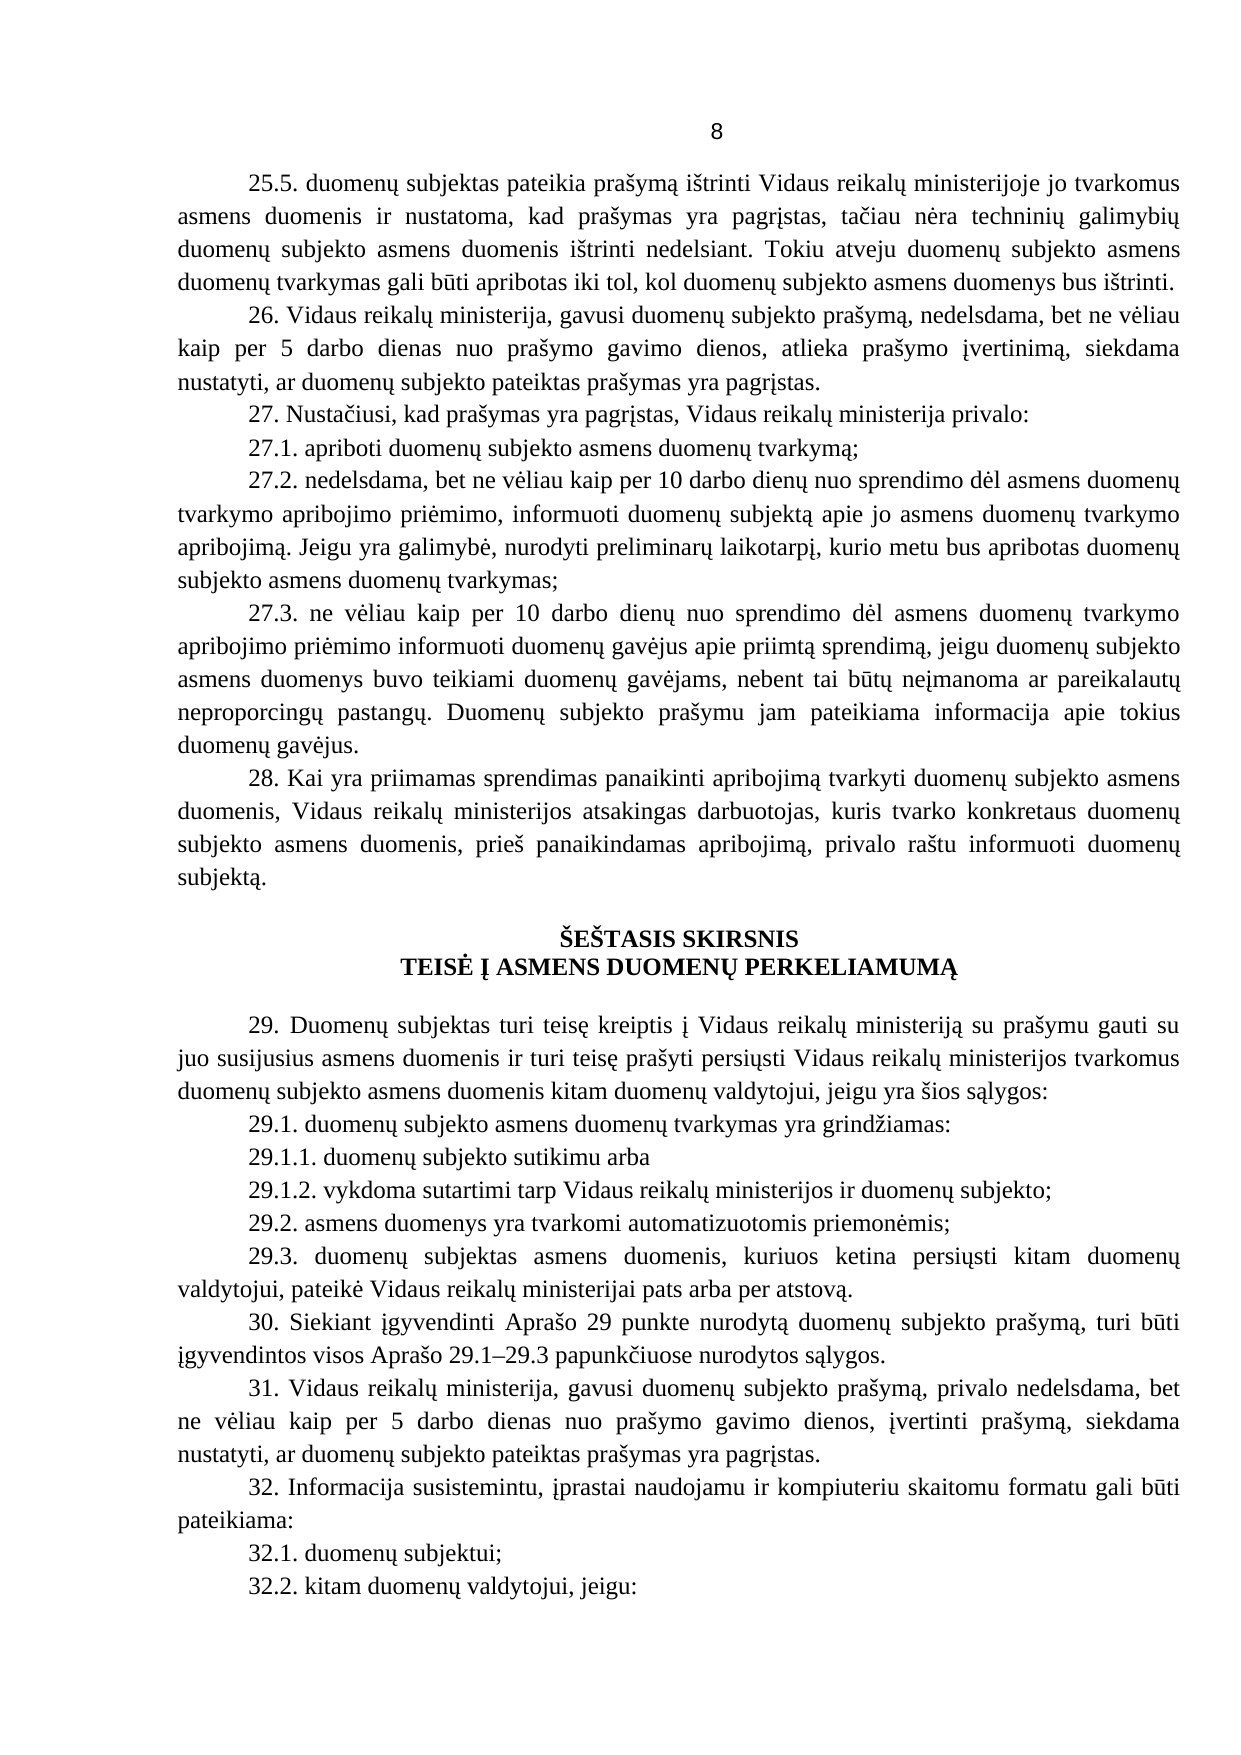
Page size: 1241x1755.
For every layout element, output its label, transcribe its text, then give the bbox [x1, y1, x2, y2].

text 28. Kai yra priimamas sprendimas panaikinti apribojimą tvarkyti duomenų subjekto asmens duomenis, Vidaus reikalų ministerijos atsakingas darbuotojas, kuris tvarko konkretaus duomenų subjekto asmens duomenis, prieš panaikindamas apribojimą, privalo raštu informuoti duomenų subjektą. [177, 763, 1181, 891]
text 32.2. kitam duomenų valdytojui, jeigu: [177, 1571, 1181, 1600]
text 27.3. ne vėliau kaip per 10 darbo dienų nuo sprendimo dėl asmens duomenų tvarkymo apribojimo priėmimo informuoti duomenų gavėjus apie priimtą sprendimą, jeigu duomenų subjekto asmens duomenys buvo teikiami duomenų gavėjams, nebent tai būtų neįmanoma ar pareikalautų neproporcingų pastangų. Duomenų subjekto prašymu jam pateikiama informacija apie tokius duomenų gavėjus. [177, 598, 1181, 758]
text 32.1. duomenų subjektui; [177, 1538, 1181, 1567]
text 29.2. asmens duomenys yra tvarkomi automatizuotomis priemonėmis; [177, 1208, 1181, 1237]
text 27.1. apriboti duomenų subjekto asmens duomenų tvarkymą; [177, 433, 1181, 461]
text 27.2. nedelsdama, bet ne vėliau kaip per 10 darbo dienų nuo sprendimo dėl asmens duomenų tvarkymo apribojimo priėmimo, informuoti duomenų subjektą apie jo asmens duomenų tvarkymo apribojimą. Jeigu yra galimybė, nurodyti preliminarų laikotarpį, kurio metu bus apribotas duomenų subjekto asmens duomenų tvarkymas; [177, 466, 1181, 593]
text 25.5. duomenų subjektas pateikia prašymą ištrinti Vidaus reikalų ministerijoje jo tvarkomus asmens duomenis ir nustatoma, kad prašymas yra pagrįstas, tačiau nėra techninių galimybių duomenų subjekto asmens duomenis ištrinti nedelsiant. Tokiu atveju duomenų subjekto asmens duomenų tvarkymas gali būti apribotas iki tol, kol duomenų subjekto asmens duomenys bus ištrinti. [177, 168, 1181, 296]
text 30. Siekiant įgyvendinti Aprašo 29 punkte nurodytą duomenų subjekto prašymą, turi būti įgyvendintos visos Aprašo 29.1–29.3 papunkčiuose nurodytos sąlygos. [177, 1307, 1181, 1369]
text 27. Nustačiusi, kad prašymas yra pagrįstas, Vidaus reikalų ministerija privalo: [177, 399, 1181, 428]
text 29.3. duomenų subjektas asmens duomenis, kuriuos ketina persiųsti kitam duomenų valdytojui, pateikė Vidaus reikalų ministerijai pats arba per atstovą. [177, 1241, 1181, 1303]
text 29.1.1. duomenų subjekto sutikimu arba [177, 1142, 1181, 1171]
text 32. Informacija susistemintu, įprastai naudojamu ir kompiuteriu skaitomu formatu gali būti pateikiama: [177, 1472, 1181, 1534]
text 29.1. duomenų subjekto asmens duomenų tvarkymas yra grindžiamas: [177, 1109, 1181, 1138]
text ŠEŠTASIS SKIRSNIS [177, 924, 1181, 952]
text 29. Duomenų subjektas turi teisę kreiptis į Vidaus reikalų ministeriją su prašymu gauti su juo susijusius asmens duomenis ir turi teisę prašyti persiųsti Vidaus reikalų ministerijos tvarkomus duomenų subjekto asmens duomenis kitam duomenų valdytojui, jeigu yra šios sąlygos: [177, 1010, 1181, 1105]
text 29.1.2. vykdoma sutartimi tarp Vidaus reikalų ministerijos ir duomenų subjekto; [177, 1175, 1181, 1204]
text 31. Vidaus reikalų ministerija, gavusi duomenų subjekto prašymą, privalo nedelsdama, bet ne vėliau kaip per 5 darbo dienas nuo prašymo gavimo dienos, įvertinti prašymą, siekdama nustatyti, ar duomenų subjekto pateiktas prašymas yra pagrįstas. [177, 1373, 1181, 1468]
text 26. Vidaus reikalų ministerija, gavusi duomenų subjekto prašymą, nedelsdama, bet ne vėliau kaip per 5 darbo dienas nuo prašymo gavimo dienos, atlieka prašymo įvertinimą, siekdama nustatyti, ar duomenų subjekto pateiktas prašymas yra pagrįstas. [177, 301, 1181, 395]
text TEISĖ Į ASMENS DUOMENŲ PERKELIAMUMĄ [177, 952, 1181, 981]
